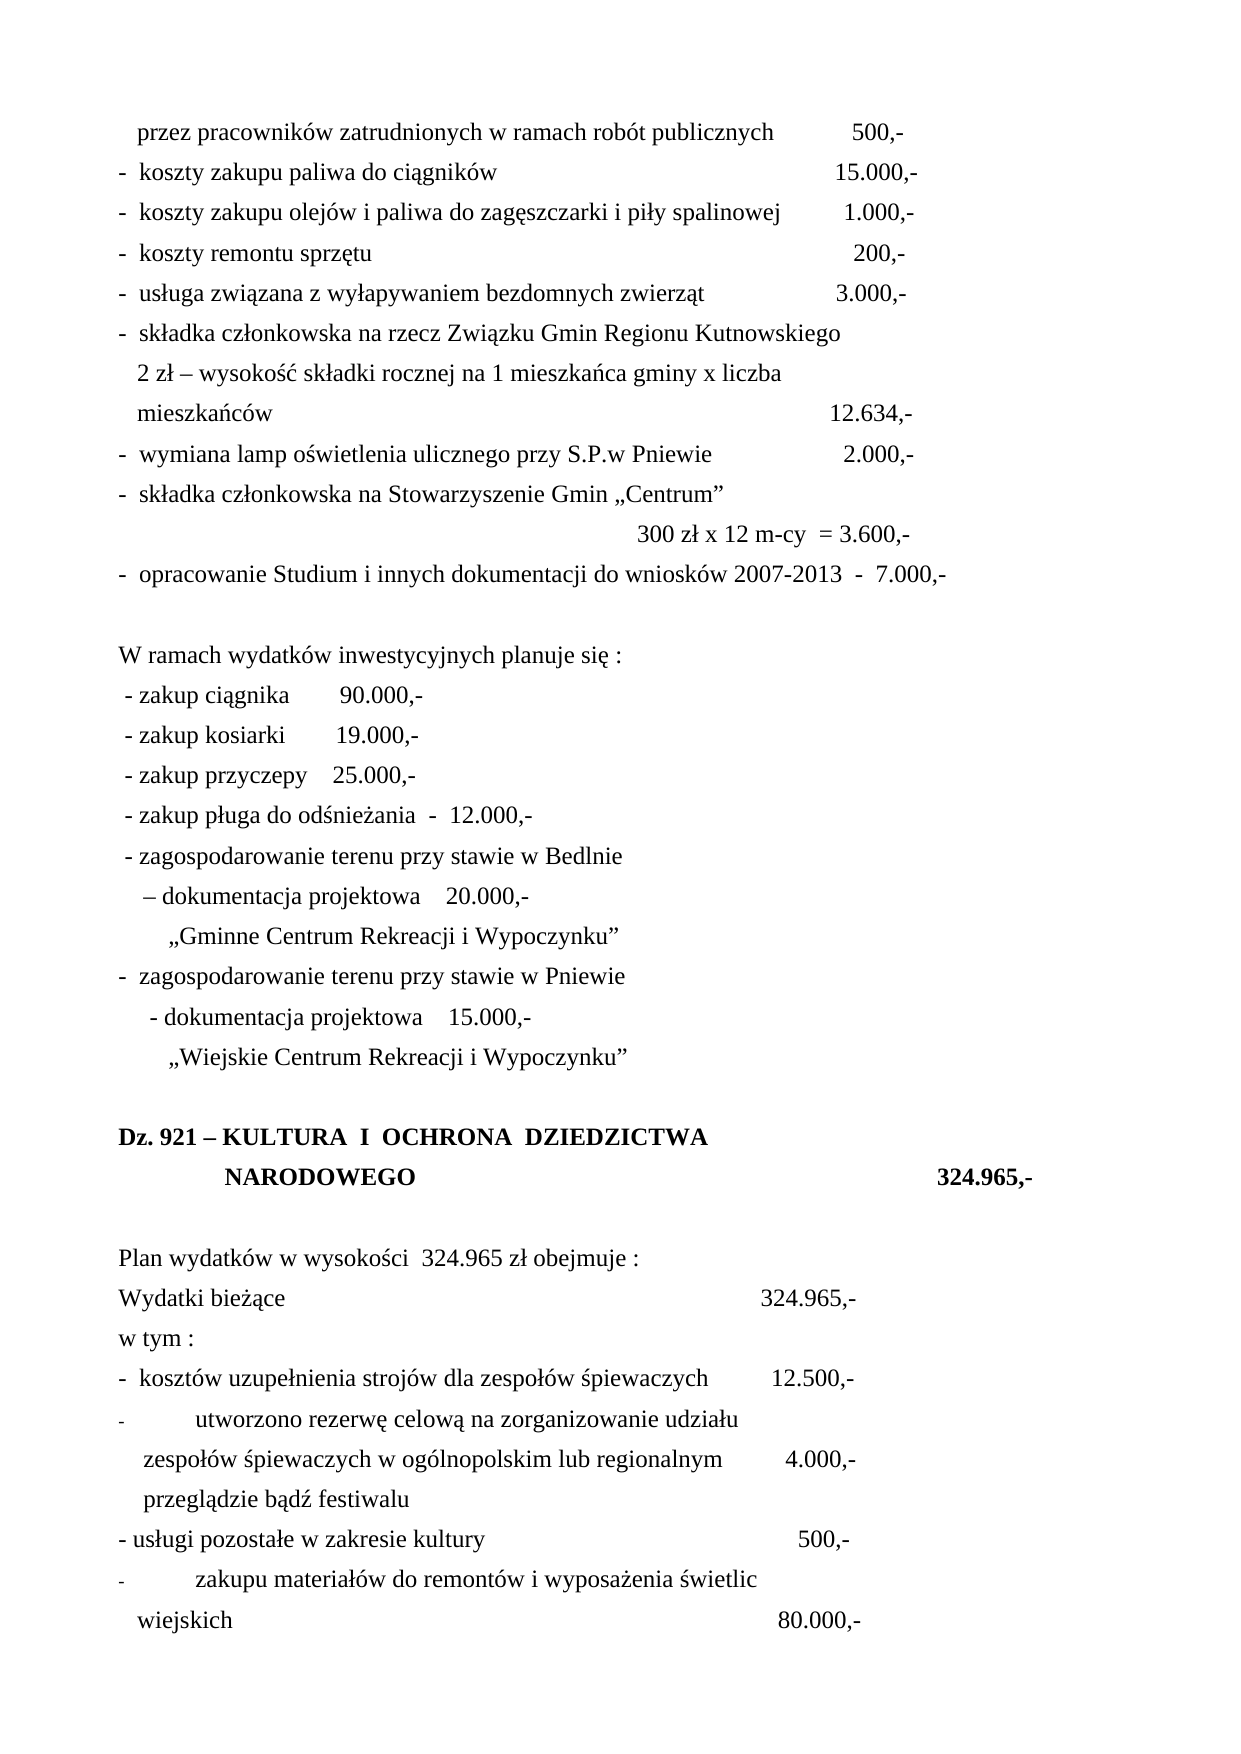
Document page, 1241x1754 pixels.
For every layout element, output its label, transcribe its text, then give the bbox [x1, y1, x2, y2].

text - zagospodarowanie terenu przy stawie w Pniewie [118, 962, 1122, 990]
text - zakup kosiarki 19.000,- [118, 721, 1122, 749]
text Dz. 921 – KULTURA I OCHRONA DZIEDZICTWA [118, 1123, 1122, 1151]
text - opracowanie Studium i innych dokumentacji do wniosków 2007-2013 - 7.000,- [118, 560, 1122, 588]
text - koszty remontu sprzętu 200,- [118, 239, 1122, 266]
text 300 zł x 12 m-cy = 3.600,- [118, 520, 1122, 548]
text w tym : [118, 1324, 1122, 1352]
text przeglądzie bądź festiwalu [118, 1485, 1122, 1513]
text przez pracowników zatrudnionych w ramach robót publicznych 500,- [118, 118, 1122, 146]
text - usługi pozostałe w zakresie kultury 500,- [118, 1525, 1122, 1553]
text - dokumentacja projektowa 15.000,- [118, 1003, 1122, 1030]
text - wymiana lamp oświetlenia ulicznego przy S.P.w Pniewie 2.000,- [118, 440, 1122, 467]
text - zagospodarowanie terenu przy stawie w Bedlnie [118, 842, 1122, 869]
text Wydatki bieżące 324.965,- [118, 1284, 1122, 1312]
text wiejskich 80.000,- [118, 1606, 1122, 1633]
text - zakup przyczepy 25.000,- [118, 761, 1122, 789]
text „Wiejskie Centrum Rekreacji i Wypoczynku” [118, 1043, 1122, 1071]
list zakupu materiałów do remontów i wyposażenia świetlic [118, 1566, 1122, 1593]
text - kosztów uzupełnienia strojów dla zespołów śpiewaczych 12.500,- [118, 1364, 1122, 1392]
text - zakup pługa do odśnieżania - 12.000,- [118, 802, 1122, 829]
text - koszty zakupu olejów i paliwa do zagęszczarki i piły spalinowej 1.000,- [118, 198, 1122, 226]
text - składka członkowska na rzecz Związku Gmin Regionu Kutnowskiego [118, 319, 1122, 347]
text 2 zł – wysokość składki rocznej na 1 mieszkańca gminy x liczba [118, 359, 1122, 387]
text mieszkańców 12.634,- [118, 399, 1122, 427]
text - składka członkowska na Stowarzyszenie Gmin „Centrum” [118, 480, 1122, 508]
text „Gminne Centrum Rekreacji i Wypoczynku” [118, 922, 1122, 950]
text NARODOWEGO 324.965,- [118, 1163, 1122, 1191]
text zespołów śpiewaczych w ogólnopolskim lub regionalnym 4.000,- [118, 1445, 1122, 1473]
text Plan wydatków w wysokości 324.965 zł obejmuje : [118, 1244, 1122, 1272]
text W ramach wydatków inwestycyjnych planuje się : [118, 641, 1122, 668]
text - usługa związana z wyłapywaniem bezdomnych zwierząt 3.000,- [118, 279, 1122, 307]
text - zakup ciągnika 90.000,- [118, 681, 1122, 709]
text - koszty zakupu paliwa do ciągników 15.000,- [118, 158, 1122, 186]
list utworzono rezerwę celową na zorganizowanie udziału [118, 1405, 1122, 1432]
text – dokumentacja projektowa 20.000,- [118, 882, 1122, 910]
